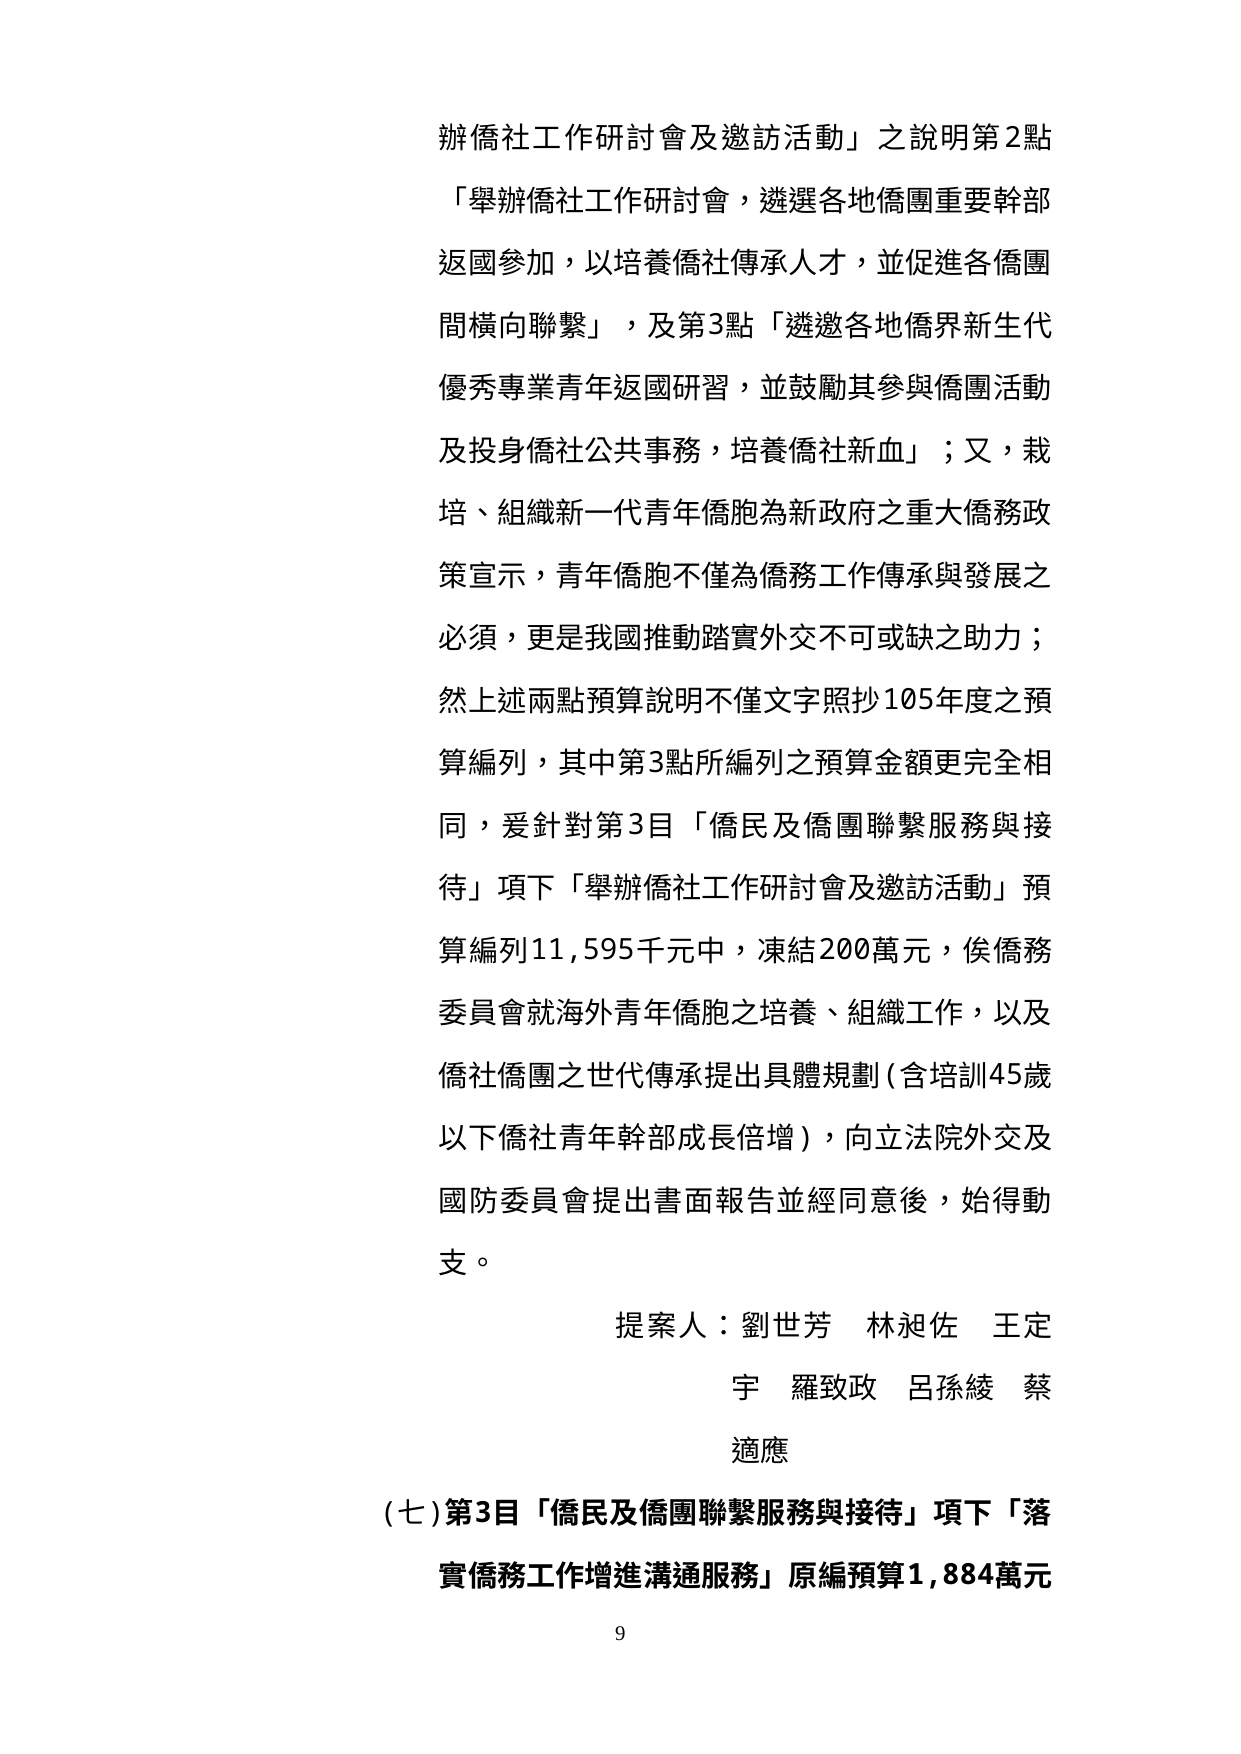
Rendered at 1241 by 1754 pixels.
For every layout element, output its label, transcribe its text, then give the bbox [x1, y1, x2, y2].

text 提案人：劉世芳 林昶佐 王定宇 羅致政 呂孫綾 蔡適應 [616, 1292, 1053, 1480]
text (七)第3目「僑民及僑團聯繫服務與接待」項下「落實僑務工作增進溝通服務」原編預算1,884萬元 [379, 1480, 1053, 1605]
text 辦僑社工作研討會及邀訪活動」之說明第2點「舉辦僑社工作研討會，遴選各地僑團重要幹部返國參加，以培養僑社傳承人才，並促進各僑團間橫向聯繫」，及第3點「遴邀各地僑界新生代優秀專業青年返國研習，並鼓勵其參與僑團活動及投身僑社公共事務，培養僑社新血」；又，栽培、組織新一代青年僑胞為新政府之重大僑務政策宣示，青年僑胞不僅為僑務工作傳承與發展之必須，更是我國推動踏實外交不可或缺之助力；然上述兩點預算說明不僅文字照抄105年度之預算編列，其中第3點所編列之預算金額更完全相同，爰針對第3目「僑民及僑團聯繫服務與接待」項下「舉辦僑社工作研討會及邀訪活動」預算編列11,595千元中，凍結200萬元，俟僑務委員會就海外青年僑胞之培養、組織工作，以及僑社僑團之世代傳承提出具體規劃(含培訓45歲以下僑社青年幹部成長倍增)，向立法院外交及國防委員會提出書面報告並經同意後，始得動支。 [379, 105, 1053, 1292]
